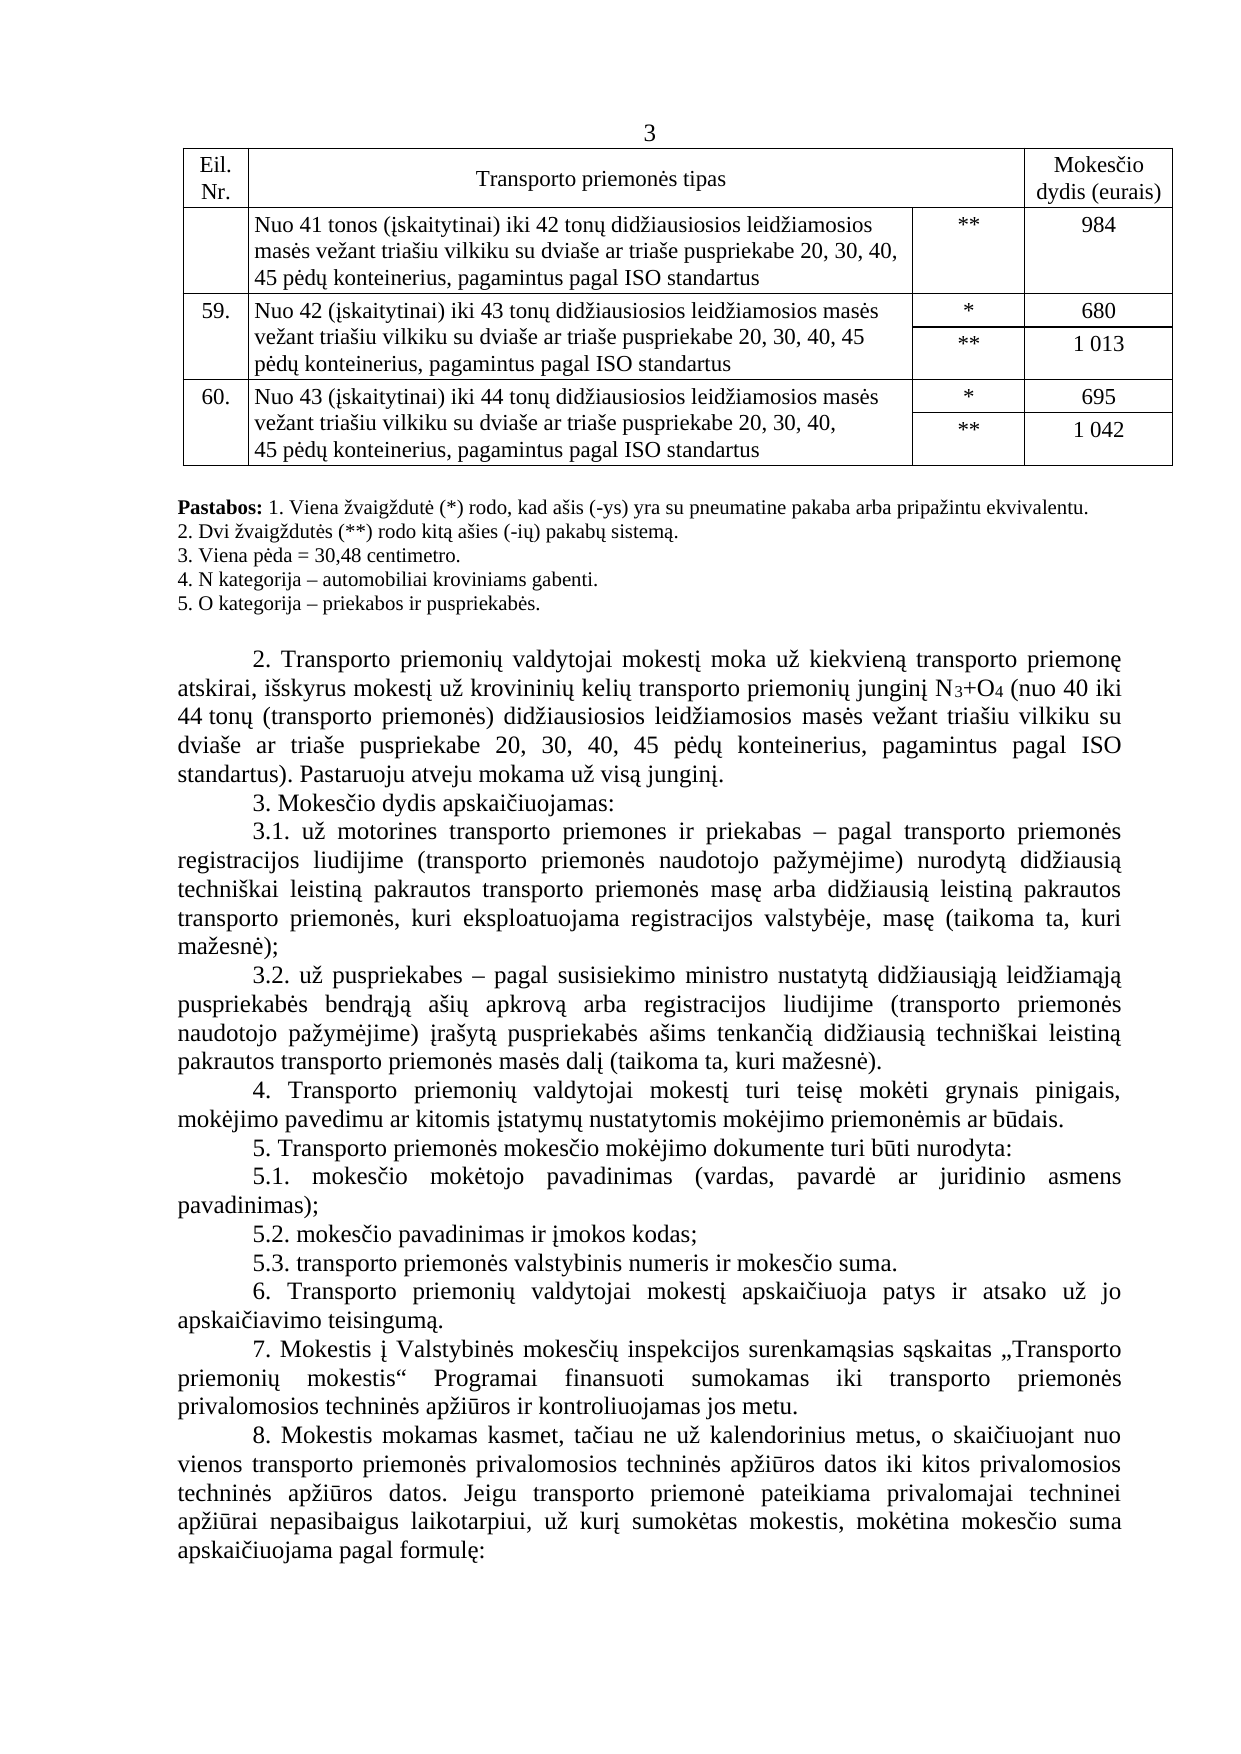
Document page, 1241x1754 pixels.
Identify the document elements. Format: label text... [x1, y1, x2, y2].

text 7. Mokestis į Valstybinės mokesčių inspekcijos surenkamąsias sąskaitas „Transporto priemonių mokestis“ Programai finansuoti sumokamas iki transporto priemonės privalomosios techninės apžiūros ir kontroliuojamas jos metu. [177, 1334, 1122, 1420]
table_cell Nuo 41 tonos (įskaitytinai) iki 42 tonų didžiausiosios leidžiamosios masės vežant triašiu vilkiku su dviaše ar triaše puspriekabe 20, 30, 40, 45 pėdų konteinerius, pagamintus pagal ISO standartus [249, 208, 912, 293]
text 6. Transporto priemonių valdytojai mokestį apskaičiuoja patys ir atsako už jo apskaičiavimo teisingumą. [177, 1276, 1122, 1334]
table_header Eil. Nr. [184, 149, 248, 207]
text 5.2. mokesčio pavadinimas ir įmokos kodas; [177, 1219, 1122, 1248]
table_cell Nuo 43 (įskaitytinai) iki 44 tonų didžiausiosios leidžiamosios masės vežant triašiu vilkiku su dviaše ar triaše puspriekabe 20, 30, 40, 45 pėdų konteinerius, pagamintus pagal ISO standartus [249, 380, 912, 465]
table_cell 984 [1025, 208, 1172, 293]
table_cell Nuo 42 (įskaitytinai) iki 43 tonų didžiausiosios leidžiamosios masės vežant triašiu vilkiku su dviaše ar triaše puspriekabe 20, 30, 40, 45 pėdų konteinerius, pagamintus pagal ISO standartus [249, 294, 912, 379]
text 5. O kategorija – priekabos ir puspriekabės. [177, 591, 1122, 615]
text 4. N kategorija – automobiliai kroviniams gabenti. [177, 567, 1122, 591]
text 8. Mokestis mokamas kasmet, tačiau ne už kalendorinius metus, o skaičiuojant nuo vienos transporto priemonės privalomosios techninės apžiūros datos iki kitos privalomosios techninės apžiūros datos. Jeigu transporto priemonė pateikiama privalomajai techninei apžiūrai nepasibaigus laikotarpiui, už kurį sumokėtas mokestis, mokėtina mokesčio suma apskaičiuojama pagal formulę: [177, 1420, 1122, 1564]
text 2. Dvi žvaigždutės (**) rodo kitą ašies (-ių) pakabų sistemą. [177, 519, 1122, 543]
text 2. Transporto priemonių valdytojai mokestį moka už kiekvieną transporto priemonę atskirai, išskyrus mokestį už krovininių kelių transporto priemonių junginį N3+O4 (nuo 40 iki 44 tonų (transporto priemonės) didžiausiosios leidžiamosios masės vežant triašiu vilkiku su dviaše ar triaše puspriekabe 20, 30, 40, 45 pėdų konteinerius, pagamintus pagal ISO standartus). Pastaruoju atveju mokama už visą junginį. [177, 644, 1122, 788]
table_header Transporto priemonės tipas [249, 149, 1024, 207]
table_cell 680 [1025, 294, 1172, 326]
table_cell ** [913, 328, 1024, 379]
text 3.1. už motorines transporto priemones ir priekabas – pagal transporto priemonės registracijos liudijime (transporto priemonės naudotojo pažymėjime) nurodytą didžiausią techniškai leistiną pakrautos transporto priemonės masę arba didžiausią leistiną pakrautos transporto priemonės, kuri eksploatuojama registracijos valstybėje, masę (taikoma ta, kuri mažesnė); [177, 816, 1122, 960]
text 4. Transporto priemonių valdytojai mokestį turi teisę mokėti grynais pinigais, mokėjimo pavedimu ar kitomis įstatymų nustatytomis mokėjimo priemonėmis ar būdais. [177, 1075, 1122, 1133]
table_cell 59. [184, 294, 248, 379]
text 3.2. už puspriekabes – pagal susisiekimo ministro nustatytą didžiausiąją leidžiamąją puspriekabės bendrąją ašių apkrovą arba registracijos liudijime (transporto priemonės naudotojo pažymėjime) įrašytą puspriekabės ašims tenkančią didžiausią techniškai leistiną pakrautos transporto priemonės masės dalį (taikoma ta, kuri mažesnė). [177, 960, 1122, 1075]
table_cell ** [913, 413, 1024, 465]
table_cell 1 013 [1025, 328, 1172, 379]
table_header Mokesčio dydis (eurais) [1025, 149, 1172, 207]
table_cell 1 042 [1025, 413, 1172, 465]
table_cell [184, 208, 248, 293]
table_cell * [913, 380, 1024, 412]
text 5.3. transporto priemonės valstybinis numeris ir mokesčio suma. [177, 1248, 1122, 1276]
table_cell 60. [184, 380, 248, 465]
text 5.1. mokesčio mokėtojo pavadinimas (vardas, pavardė ar juridinio asmens pavadinimas); [177, 1161, 1122, 1219]
text Pastabos: 1. Viena žvaigždutė (*) rodo, kad ašis (-ys) yra su pneumatine pakaba arba pripažintu ekvivalentu. [177, 495, 1122, 519]
table_cell ** [913, 208, 1024, 293]
text 3. Mokesčio dydis apskaičiuojamas: [177, 788, 1122, 816]
text 5. Transporto priemonės mokesčio mokėjimo dokumente turi būti nurodyta: [177, 1133, 1122, 1161]
text 3. Viena pėda = 30,48 centimetro. [177, 543, 1122, 567]
table_cell * [913, 294, 1024, 326]
table_cell 695 [1025, 380, 1172, 412]
